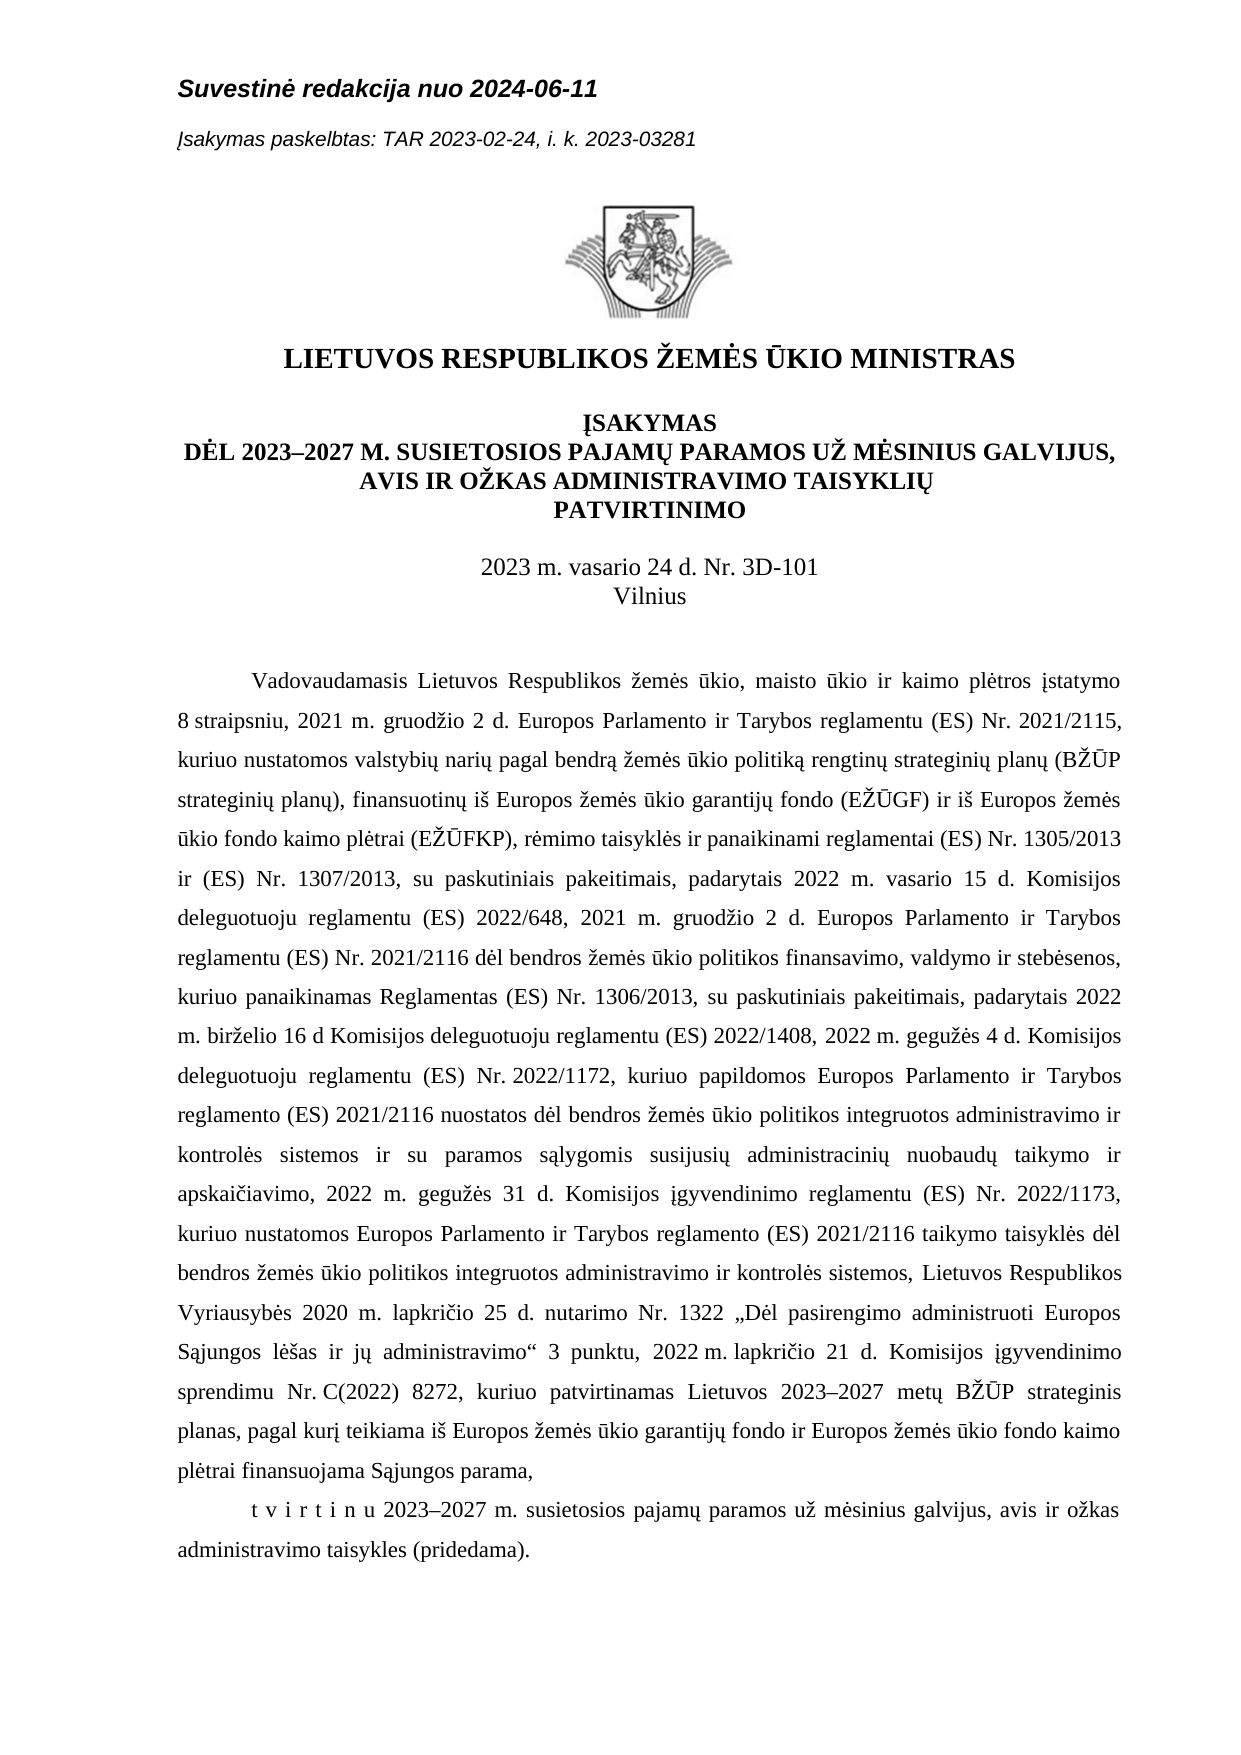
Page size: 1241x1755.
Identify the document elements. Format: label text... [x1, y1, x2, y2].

text LIETUVOS RESPUBLIKOS ŽEMĖS ŪKIO MINISTRAS [177, 341, 1122, 375]
text DĖL 2023–2027 M. SUSIETOSIOS PAJAMŲ PARAMOS UŽ MĖSINIUS GALVIJUS, avis IR ožkas ADMINISTRAVIMO TAISYKLių [177, 437, 1122, 495]
text 2023 m. vasario 24 d. Nr. 3D-101 [177, 552, 1122, 581]
text Vilnius [177, 581, 1122, 610]
text Vadovaudamasis Lietuvos Respublikos žemės ūkio, maisto ūkio ir kaimo plėtros įstatymo 8 straipsniu, 2021 m. gruodžio 2 d. Europos Parlamento ir Tarybos reglamentu (ES) Nr. 2021/2115, kuriuo nustatomos valstybių narių pagal bendrą žemės ūkio politiką rengtinų strateginių planų (BŽŪP strateginių planų), finansuotinų iš Europos žemės ūkio garantijų fondo (EŽŪGF) ir iš Europos žemės ūkio fondo kaimo plėtrai (EŽŪFKP), rėmimo taisyklės ir panaikinami reglamentai (ES) Nr. 1305/2013 ir (ES) Nr. 1307/2013, su paskutiniais pakeitimais, padarytais 2022 m. vasario 15 d. Komisijos deleguotuoju reglamentu (ES) 2022/648, 2021 m. gruodžio 2 d. Europos Parlamento ir Tarybos reglamentu (ES) Nr. 2021/2116 dėl bendros žemės ūkio politikos finansavimo, valdymo ir stebėsenos, kuriuo panaikinamas Reglamentas (ES) Nr. 1306/2013, su paskutiniais pakeitimais, padarytais 2022 m. birželio 16 d Komisijos deleguotuoju reglamentu (ES) 2022/1408, 2022 m. gegužės 4 d. Komisijos deleguotuoju reglamentu (ES) Nr. 2022/1172, kuriuo papildomos Europos Parlamento ir Tarybos reglamento (ES) 2021/2116 nuostatos dėl bendros žemės ūkio politikos integruotos administravimo ir kontrolės sistemos ir su paramos sąlygomis susijusių administracinių nuobaudų taikymo ir apskaičiavimo, 2022 m. gegužės 31 d. Komisijos įgyvendinimo reglamentu (ES) Nr. 2022/1173, kuriuo nustatomos Europos Parlamento ir Tarybos reglamento (ES) 2021/2116 taikymo taisyklės dėl bendros žemės ūkio politikos integruotos administravimo ir kontrolės sistemos, Lietuvos Respublikos Vyriausybės 2020 m. lapkričio 25 d. nutarimo Nr. 1322 „Dėl pasirengimo administruoti Europos Sąjungos lėšas ir jų administravimo“ 3 punktu, 2022 m. lapkričio 21 d. Komisijos įgyvendinimo sprendimu Nr. C(2022) 8272, kuriuo patvirtinamas Lietuvos 2023–2027 metų BŽŪP strateginis planas, pagal kurį teikiama iš Europos žemės ūkio garantijų fondo ir Europos žemės ūkio fondo kaimo plėtrai finansuojama Sąjungos parama, [177, 667, 1122, 1483]
text ĮSAKYMAS [177, 408, 1122, 437]
text t v i r t i n u 2023–2027 m. susietosios pajamų paramos už mėsinius galvijus, avis ir ožkas administravimo taisykles (pridedama). [177, 1496, 1122, 1562]
text Suvestinė redakcija nuo 2024-06-11 [177, 74, 1122, 103]
text PATVIRTINIMO [177, 495, 1122, 523]
text Įsakymas paskelbtas: TAR 2023-02-24, i. k. 2023-03281 [177, 127, 1122, 151]
